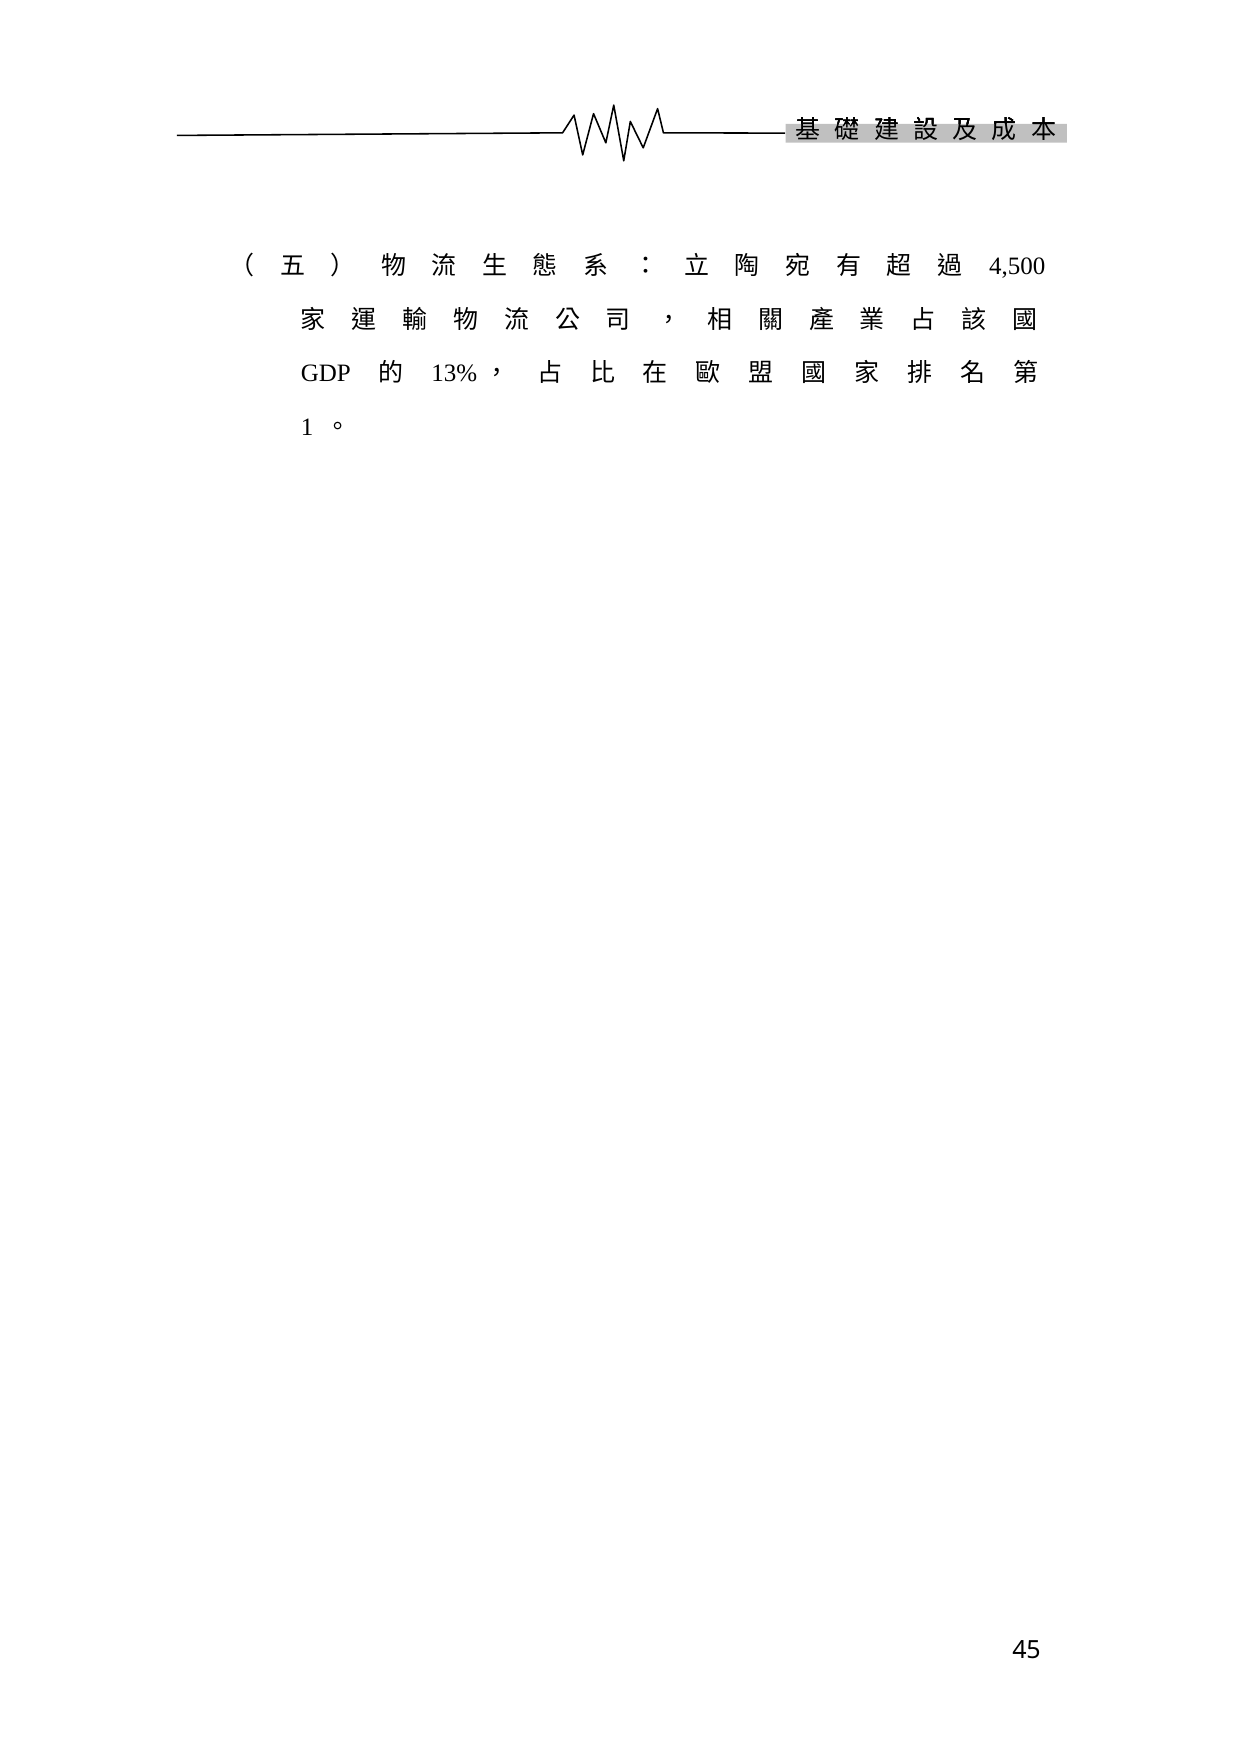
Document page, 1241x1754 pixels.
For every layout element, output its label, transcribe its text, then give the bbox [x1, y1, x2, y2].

text （五）物流生態系：立陶宛有超過4,500家運輸物流公司，相關產業占該國GDP的13%，占比在歐盟國家排名第1。 [202, 237, 1063, 451]
